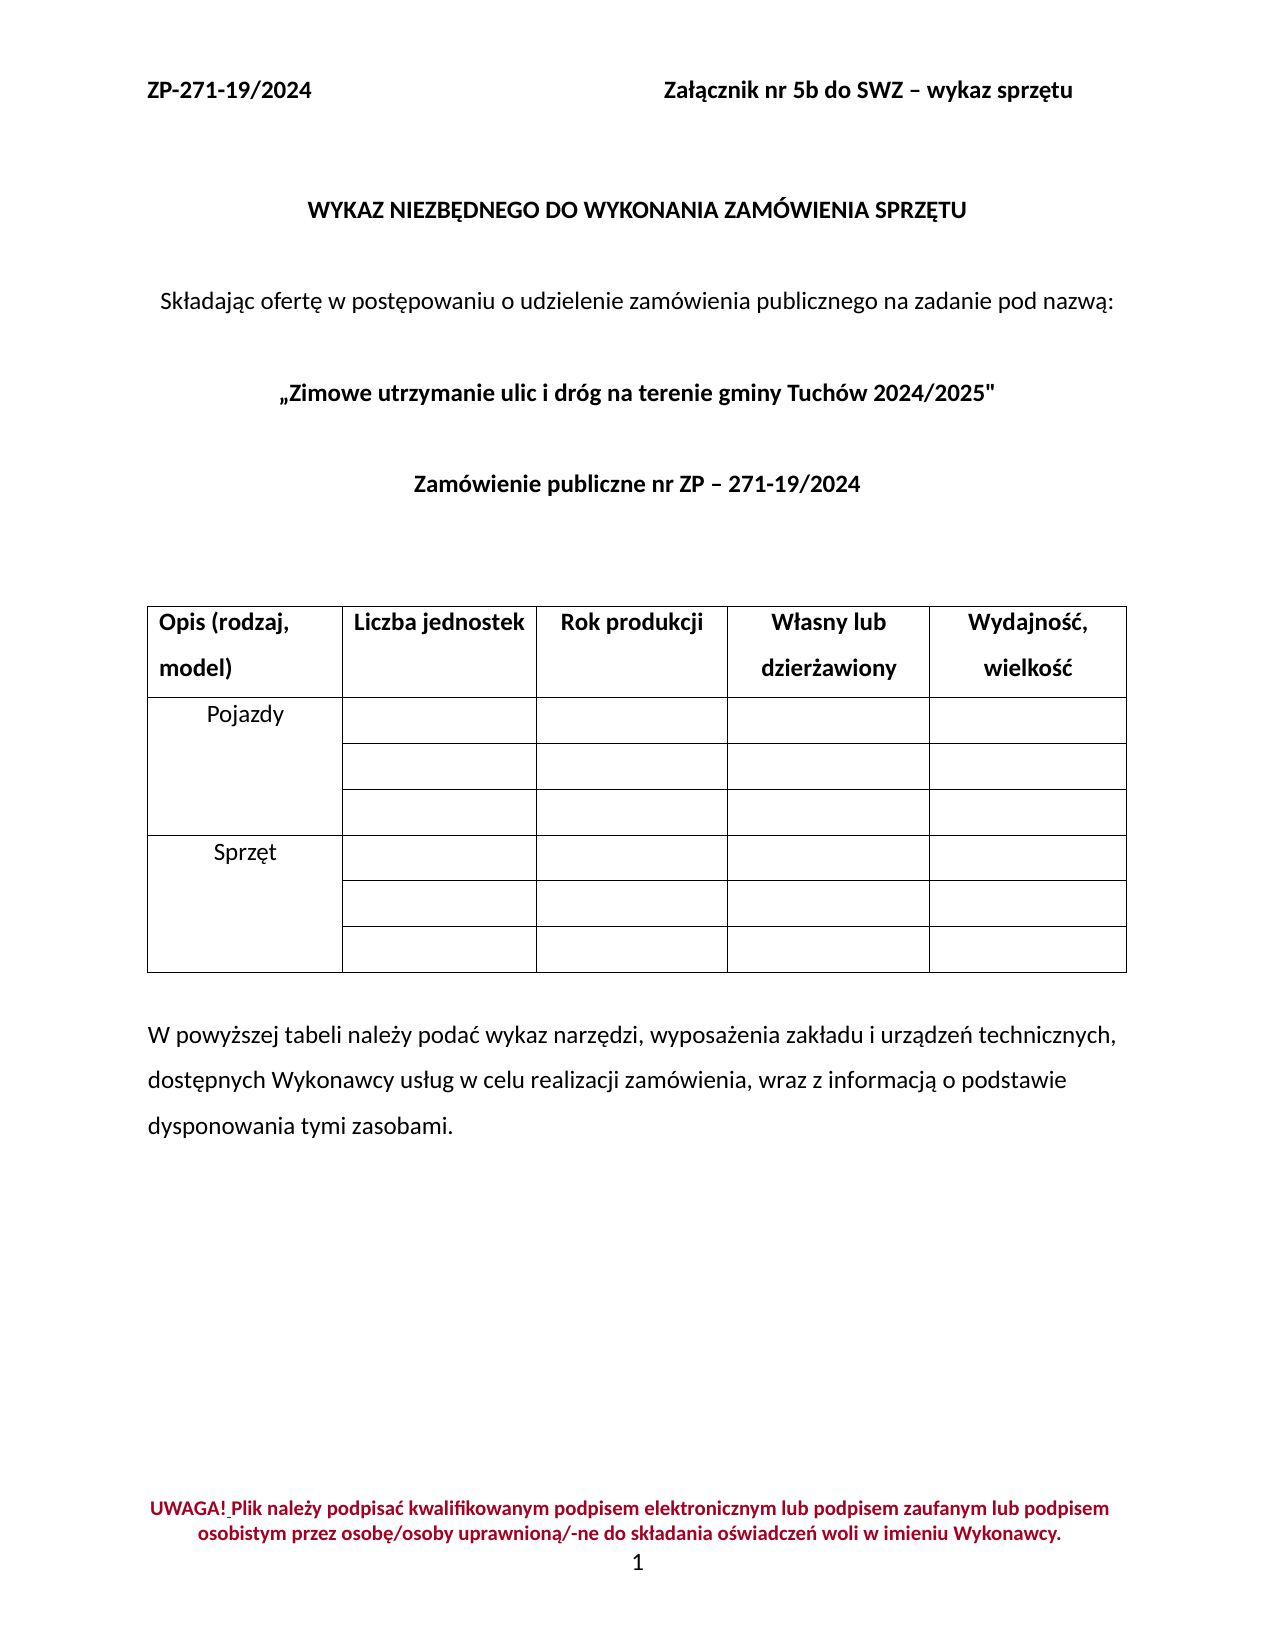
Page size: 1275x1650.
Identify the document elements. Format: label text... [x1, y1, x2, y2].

table_cell [728, 744, 929, 789]
table_cell [343, 698, 536, 743]
text Składając ofertę w postępowaniu o udzielenie zamówienia publicznego na zadanie pod nazwą: [148, 285, 1127, 316]
table_cell Pojazdy [148, 698, 342, 834]
table_header Własny lub dzierżawiony [728, 607, 929, 697]
table_cell [343, 881, 536, 926]
table_cell [930, 698, 1126, 743]
text WYKAZ NIEZBĘDNEGO DO WYKONANIA ZAMÓWIENIA SPRZĘTU [148, 194, 1127, 224]
text W powyższej tabeli należy podać wykaz narzędzi, wyposażenia zakładu i urządzeń technicznych, dostępnych Wykonawcy usług w celu realizacji zamówienia, wraz z informacją o podstawie dysponowania tymi zasobami. [148, 1019, 1122, 1141]
table_cell [930, 836, 1126, 880]
table_cell [728, 836, 929, 880]
table_cell [343, 744, 536, 789]
table_header Liczba jednostek [343, 607, 536, 697]
table_cell [537, 698, 727, 743]
table_cell [537, 790, 727, 834]
table_cell [537, 881, 727, 926]
table_cell Sprzęt [148, 836, 342, 972]
table_header Opis (rodzaj, model) [148, 607, 342, 697]
table_header Wydajność, wielkość [930, 607, 1126, 697]
table_cell [930, 790, 1126, 834]
table_cell [930, 881, 1126, 926]
table_cell [343, 836, 536, 880]
table_cell [537, 836, 727, 880]
table_cell [930, 744, 1126, 789]
table_cell [343, 927, 536, 972]
text „Zimowe utrzymanie ulic i dróg na terenie gminy Tuchów 2024/2025" [148, 331, 1127, 407]
table_cell [537, 927, 727, 972]
table_cell [930, 927, 1126, 972]
table_cell [728, 881, 929, 926]
table_cell [537, 744, 727, 789]
table_cell [728, 927, 929, 972]
text Zamówienie publiczne nr ZP – 271-19/2024 [148, 468, 1127, 499]
table_cell [728, 790, 929, 834]
table_cell [343, 790, 536, 834]
table_cell [728, 698, 929, 743]
table_header Rok produkcji [537, 607, 727, 697]
